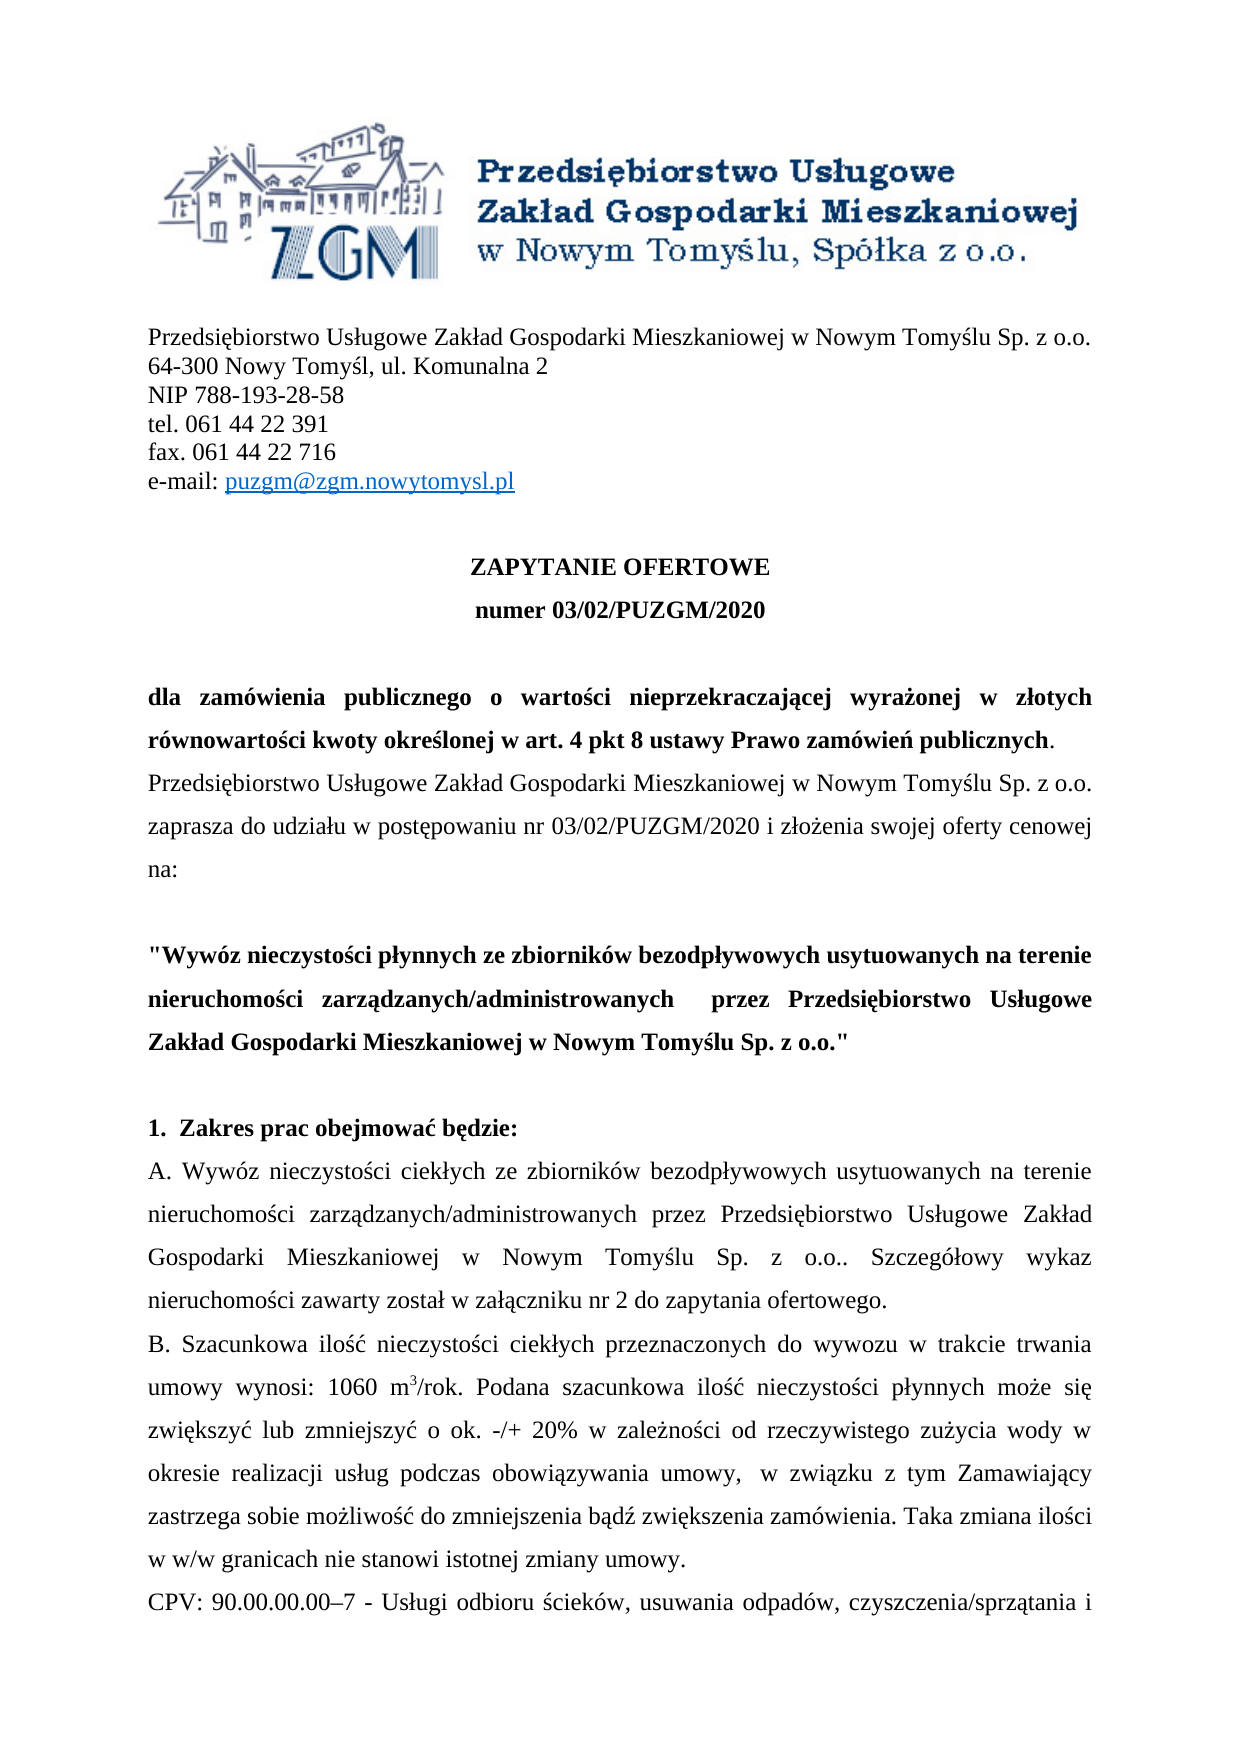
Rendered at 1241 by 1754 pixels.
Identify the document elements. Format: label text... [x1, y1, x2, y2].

text 64-300 Nowy Tomyśl, ul. Komunalna 2 [148, 351, 1093, 380]
text "Wywóz nieczystości płynnych ze zbiorników bezodpływowych usytuowanych na terenie nieruchomości zarządzanych/administrowanych przez Przedsiębiorstwo Usługowe Zakład Gospodarki Mieszkaniowej w Nowym Tomyślu Sp. z o.o." [148, 941, 1093, 1056]
text fax. 061 44 22 716 [148, 437, 1093, 466]
text A. Wywóz nieczystości ciekłych ze zbiorników bezodpływowych usytuowanych na terenie nieruchomości zarządzanych/administrowanych przez Przedsiębiorstwo Usługowe Zakład Gospodarki Mieszkaniowej w Nowym Tomyślu Sp. z o.o.. Szczegółowy wykaz nieruchomości zawarty został w załączniku nr 2 do zapytania ofertowego. [148, 1156, 1093, 1314]
text NIP 788-193-28-58 [148, 380, 1093, 409]
text 1. Zakres prac obejmować będzie: [148, 1113, 1093, 1142]
text Przedsiębiorstwo Usługowe Zakład Gospodarki Mieszkaniowej w Nowym Tomyślu Sp. z o.o. [148, 322, 1093, 351]
text dla zamówienia publicznego o wartości nieprzekraczającej wyrażonej w złotych równowartości kwoty określonej w art. 4 pkt 8 ustawy Prawo zamówień publicznych. [148, 682, 1093, 754]
text B. Szacunkowa ilość nieczystości ciekłych przeznaczonych do wywozu w trakcie trwania umowy wynosi: 1060 m3/rok. Podana szacunkowa ilość nieczystości płynnych może się zwiększyć lub zmniejszyć o ok. -/+ 20% w zależności od rzeczywistego zużycia wody w okresie realizacji usług podczas obowiązywania umowy, w związku z tym Zamawiający zastrzega sobie możliwość do zmniejszenia bądź zwiększenia zamówienia. Taka zmiana ilości w w/w granicach nie stanowi istotnej zmiany umowy. [148, 1329, 1093, 1573]
text CPV: 90.00.00.00–7 - Usługi odbioru ścieków, usuwania odpadów, czyszczenia/sprzątania i [148, 1587, 1093, 1616]
picture [147, 118, 1091, 287]
text tel. 061 44 22 391 [148, 409, 1093, 437]
text e-mail: puzgm@zgm.nowytomysl.pl [148, 466, 1093, 495]
text numer 03/02/PUZGM/2020 [148, 596, 1093, 624]
text Przedsiębiorstwo Usługowe Zakład Gospodarki Mieszkaniowej w Nowym Tomyślu Sp. z o.o. zaprasza do udziału w postępowaniu nr 03/02/PUZGM/2020 i złożenia swojej oferty cenowej na: [148, 768, 1093, 883]
text ZAPYTANIE OFERTOWE [148, 552, 1093, 581]
